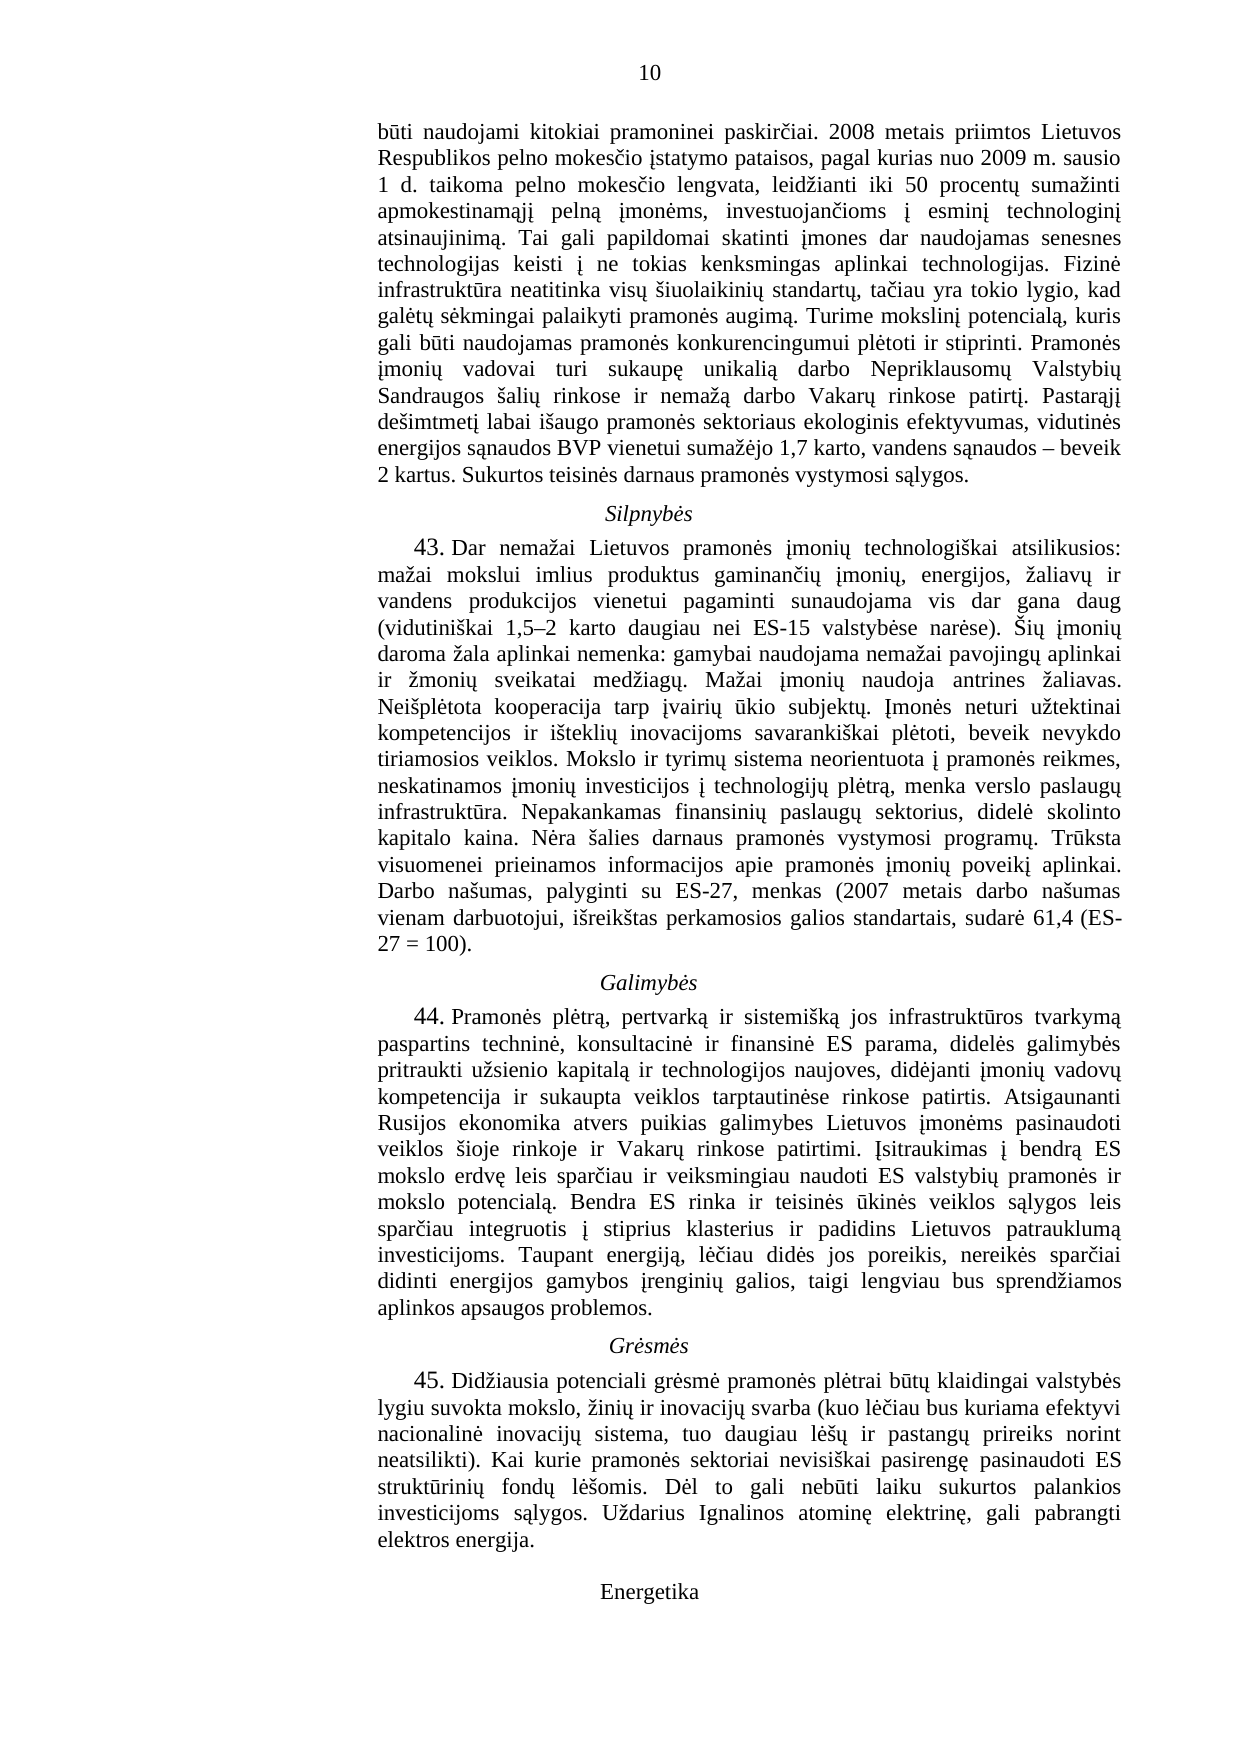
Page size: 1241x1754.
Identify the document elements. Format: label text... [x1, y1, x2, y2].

list Pramonės plėtrą, pertvarką ir sistemišką jos infrastruktūros tvarkymą paspartins techninė, konsultacinė ir finansinė ES parama, didelės galimybės pritraukti užsienio kapitalą ir technologijos naujoves, didėjanti įmonių vadovų kompetencija ir sukaupta veiklos tarptautinėse rinkose patirtis. Atsigaunanti Rusijos ekonomika atvers puikias galimybes Lietuvos įmonėms pasinaudoti veiklos šioje rinkoje ir Vakarų rinkose patirtimi. Įsitraukimas į bendrą ES mokslo erdvę leis sparčiau ir veiksmingiau naudoti ES valstybių pramonės ir mokslo potencialą. Bendra ES rinka ir teisinės ūkinės veiklos sąlygos leis sparčiau integruotis į stiprius klasterius ir padidins Lietuvos patrauklumą investicijoms. Taupant energiją, lėčiau didės jos poreikis, nereikės sparčiai didinti energijos gamybos įrenginių galios, taigi lengviau bus sprendžiamos aplinkos apsaugos problemos. [340, 1001, 1122, 1320]
text Energetika [177, 1578, 1122, 1605]
subtitle Galimybės [177, 969, 1122, 995]
list Didžiausia potenciali grėsmė pramonės plėtrai būtų klaidingai valstybės lygiu suvokta mokslo, žinių ir inovacijų svarba (kuo lėčiau bus kuriama efektyvi nacionalinė inovacijų sistema, tuo daugiau lėšų ir pastangų prireiks norint neatsilikti). Kai kurie pramonės sektoriai nevisiškai pasirengę pasinaudoti ES struktūrinių fondų lėšomis. Dėl to gali nebūti laiku sukurtos palankios investicijoms sąlygos. Uždarius Ignalinos atominę elektrinę, gali pabrangti elektros energija. [340, 1365, 1122, 1552]
text Silpnybės [177, 499, 1122, 526]
list būti naudojami kitokiai pramoninei paskirčiai. 2008 metais priimtos Lietuvos Respublikos pelno mokesčio įstatymo pataisos, pagal kurias nuo 2009 m. sausio 1 d. taikoma pelno mokesčio lengvata, leidžianti iki 50 procentų sumažinti apmokestinamąjį pelną įmonėms, investuojančioms į esminį technologinį atsinaujinimą. Tai gali papildomai skatinti įmones dar naudojamas senesnes technologijas keisti į ne tokias kenksmingas aplinkai technologijas. Fizinė infrastruktūra neatitinka visų šiuolaikinių standartų, tačiau yra tokio lygio, kad galėtų sėkmingai palaikyti pramonės augimą. Turime mokslinį potencialą, kuris gali būti naudojamas pramonės konkurencingumui plėtoti ir stiprinti. Pramonės įmonių vadovai turi sukaupę unikalią darbo Nepriklausomų Valstybių Sandraugos šalių rinkose ir nemažą darbo Vakarų rinkose patirtį. Pastarąjį dešimtmetį labai išaugo pramonės sektoriaus ekologinis efektyvumas, vidutinės energijos sąnaudos BVP vienetui sumažėjo 1,7 karto, vandens sąnaudos – beveik 2 kartus. Sukurtos teisinės darnaus pramonės vystymosi sąlygos. [340, 118, 1122, 487]
text Grėsmės [177, 1332, 1122, 1359]
list Dar nemažai Lietuvos pramonės įmonių technologiškai atsilikusios: mažai mokslui imlius produktus gaminančių įmonių, energijos, žaliavų ir vandens produkcijos vienetui pagaminti sunaudojama vis dar gana daug (vidutiniškai 1,5–2 karto daugiau nei ES-15 valstybėse narėse). Šių įmonių daroma žala aplinkai nemenka: gamybai naudojama nemažai pavojingų aplinkai ir žmonių sveikatai medžiagų. Mažai įmonių naudoja antrines žaliavas. Neišplėtota kooperacija tarp įvairių ūkio subjektų. Įmonės neturi užtektinai kompetencijos ir išteklių inovacijoms savarankiškai plėtoti, beveik nevykdo tiriamosios veiklos. Mokslo ir tyrimų sistema neorientuota į pramonės reikmes, neskatinamos įmonių investicijos į technologijų plėtrą, menka verslo paslaugų infrastruktūra. Nepakankamas finansinių paslaugų sektorius, didelė skolinto kapitalo kaina. Nėra šalies darnaus pramonės vystymosi programų. Trūksta visuomenei prieinamos informacijos apie pramonės įmonių poveikį aplinkai. Darbo našumas, palyginti su ES-27, menkas (2007 metais darbo našumas vienam darbuotojui, išreikštas perkamosios galios standartais, sudarė 61,4 (ES-27 = 100). [340, 532, 1122, 956]
